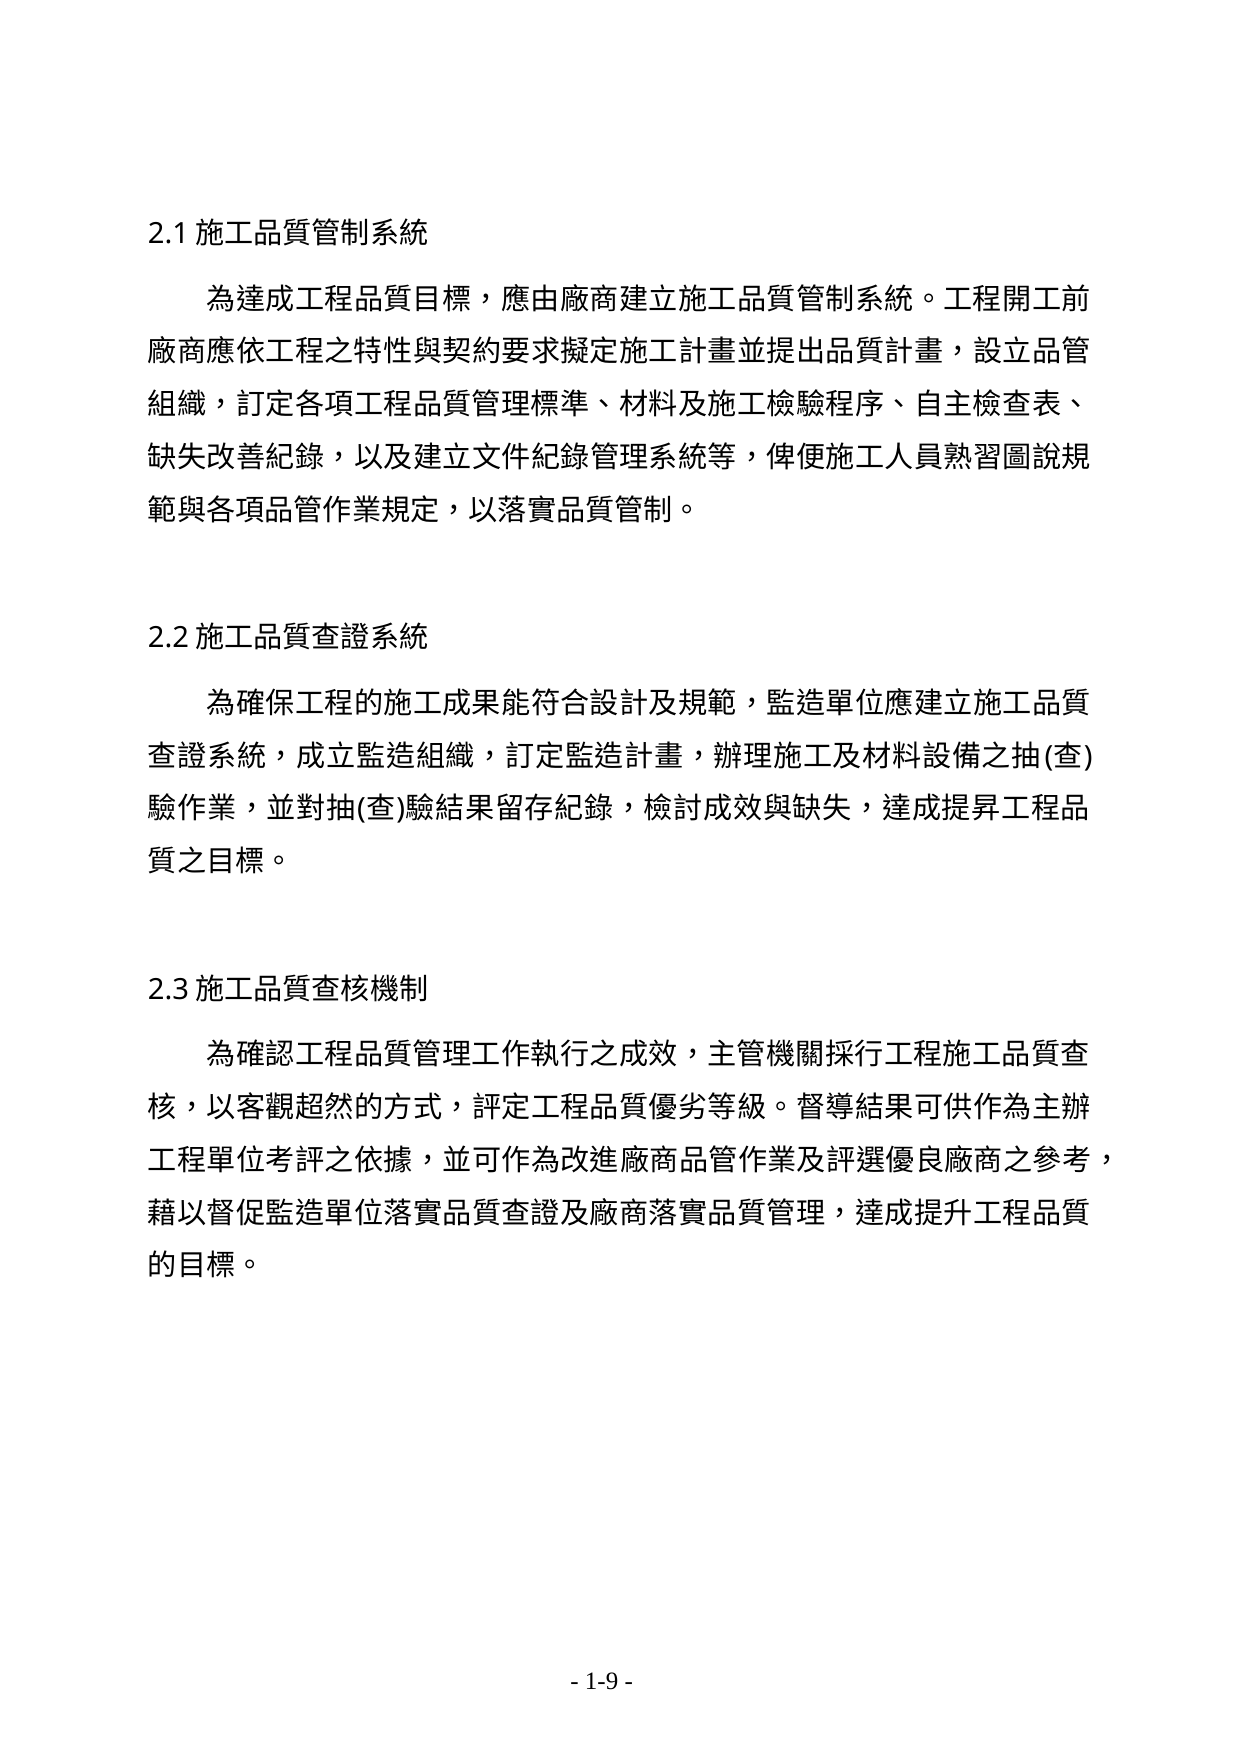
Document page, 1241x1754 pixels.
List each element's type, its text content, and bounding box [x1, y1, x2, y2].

subtitle 2.1施工品質管制系統 [148, 210, 1092, 252]
text 為確認工程品質管理工作執行之成效，主管機關採行工程施工品質查核，以客觀超然的方式，評定工程品質優劣等級。督導結果可供作為主辦工程單位考評之依據，並可作為改進廠商品管作業及評選優良廠商之參考，藉以督促監造單位落實品質查證及廠商落實品質管理，達成提升工程品質的目標。 [148, 1031, 1092, 1284]
text 為確保工程的施工成果能符合設計及規範，監造單位應建立施工品質查證系統，成立監造組織，訂定監造計畫，辦理施工及材料設備之抽(查)驗作業，並對抽(查)驗結果留存紀錄，檢討成效與缺失，達成提昇工程品質之目標。 [148, 679, 1092, 880]
subtitle 2.3施工品質查核機制 [148, 965, 1092, 1008]
text 為達成工程品質目標，應由廠商建立施工品質管制系統。工程開工前，廠商應依工程之特性與契約要求擬定施工計畫並提出品質計畫，設立品管組織，訂定各項工程品質管理標準、材料及施工檢驗程序、自主檢查表、缺失改善紀錄，以及建立文件紀錄管理系統等，俾便施工人員熟習圖說規範與各項品管作業規定，以落實品質管制。 [148, 275, 1092, 529]
subtitle 2.2施工品質查證系統 [148, 614, 1092, 656]
